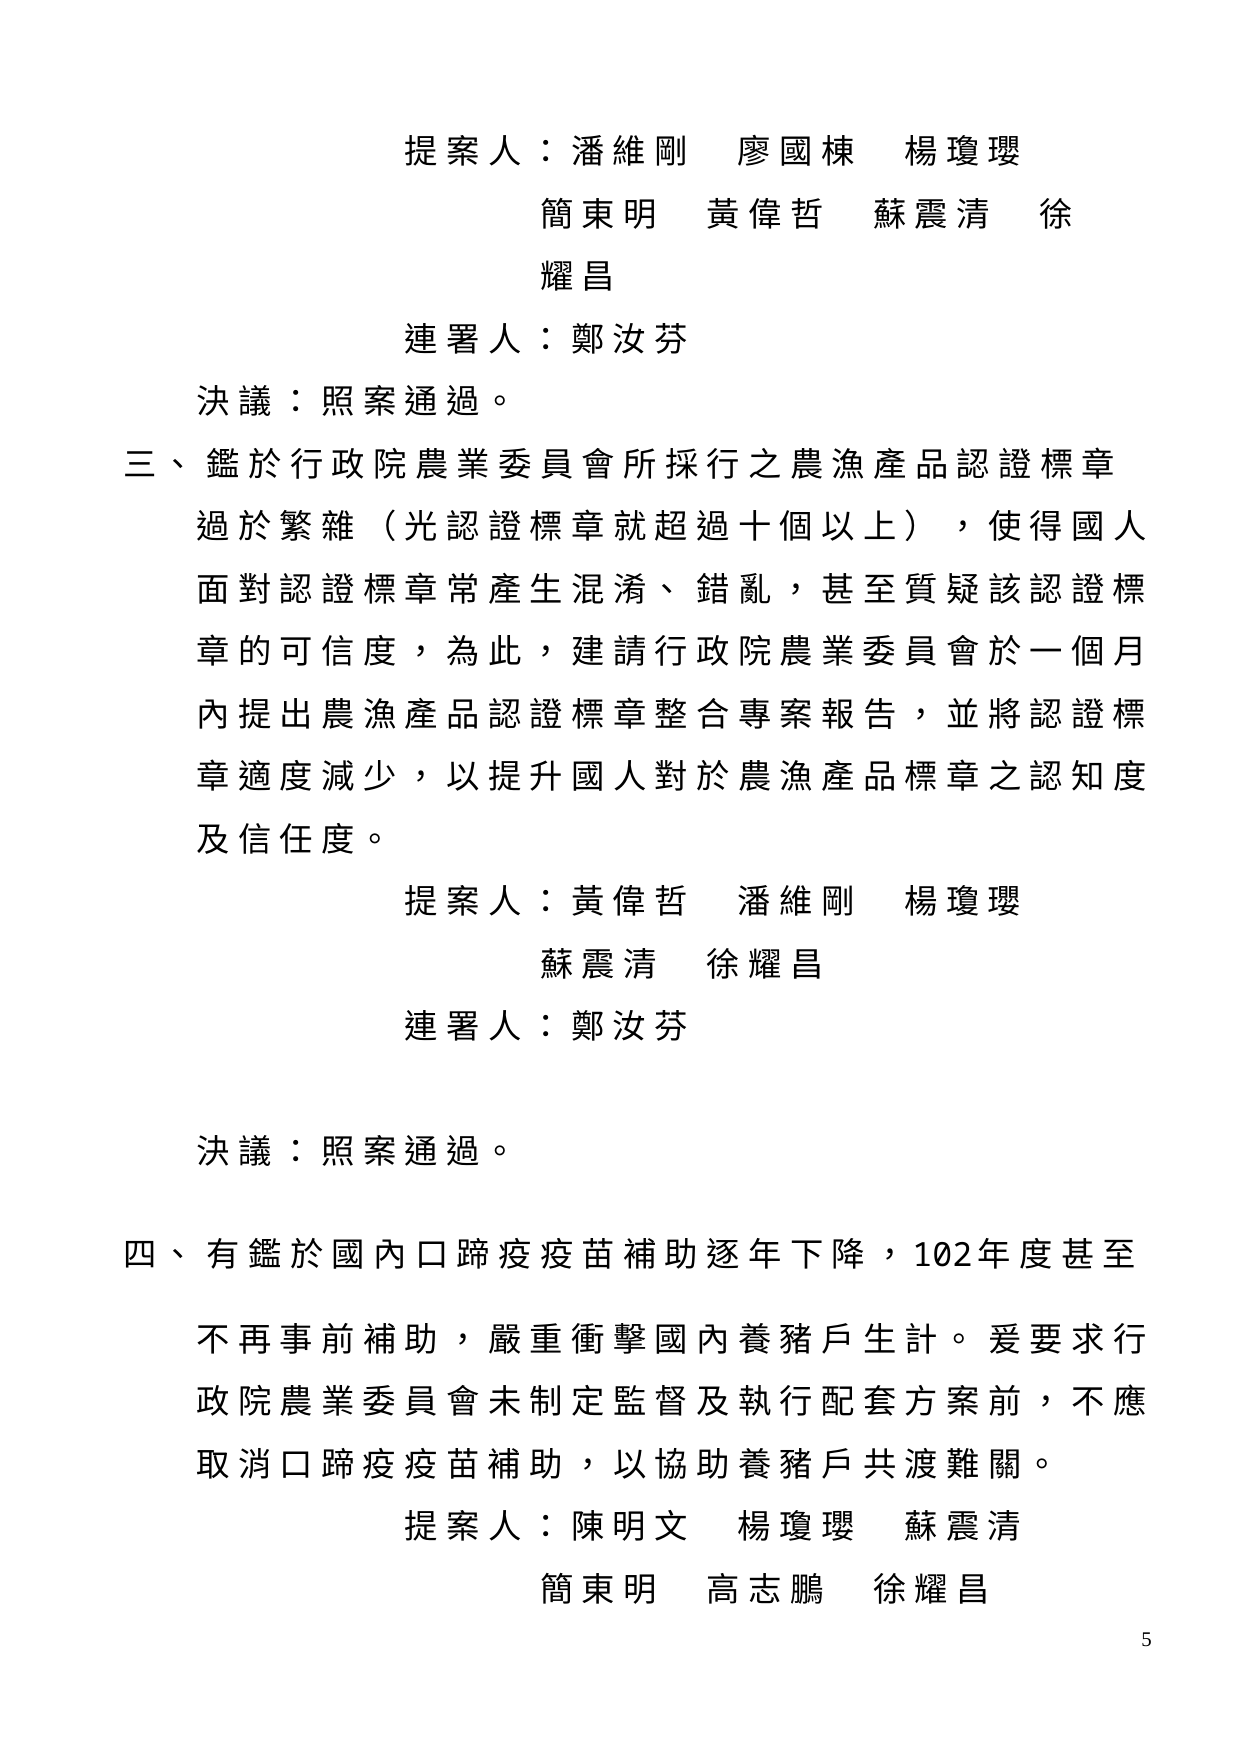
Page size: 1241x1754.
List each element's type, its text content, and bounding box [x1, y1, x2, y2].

text 提案人：潘維剛 廖國棟 楊瓊瓔 簡東明 黃偉哲 蘇震清 徐耀昌 [396, 108, 1081, 295]
text 提案人：黃偉哲 潘維剛 楊瓊瓔 蘇震清 徐耀昌 [396, 858, 1081, 983]
text 連署人：鄭汝芬 [396, 295, 1081, 358]
text 連署人：鄭汝芬 [396, 983, 1081, 1045]
text 提案人：陳明文 楊瓊瓔 蘇震清 簡東明 高志鵬 徐耀昌 [396, 1483, 1081, 1608]
text 決議：照案通過。 [119, 1108, 1150, 1170]
text 三、鑑於行政院農業委員會所採行之農漁產品認證標章過於繁雜（光認證標章就超過十個以上），使得國人面對認證標章常產生混淆、錯亂，甚至質疑該認證標章的可信度，為此，建請行政院農業委員會於一個月內提出農漁產品認證標章整合專案報告，並將認證標章適度減少，以提升國人對於農漁產品標章之認知度及信任度。 [119, 420, 1150, 858]
text 決議：照案通過。 [119, 358, 1150, 420]
text 四、有鑑於國內口蹄疫疫苗補助逐年下降，102年度甚至不再事前補助，嚴重衝擊國內養豬戶生計。爰要求行政院農業委員會未制定監督及執行配套方案前，不應取消口蹄疫疫苗補助，以協助養豬戶共渡難關。 [119, 1170, 1150, 1483]
